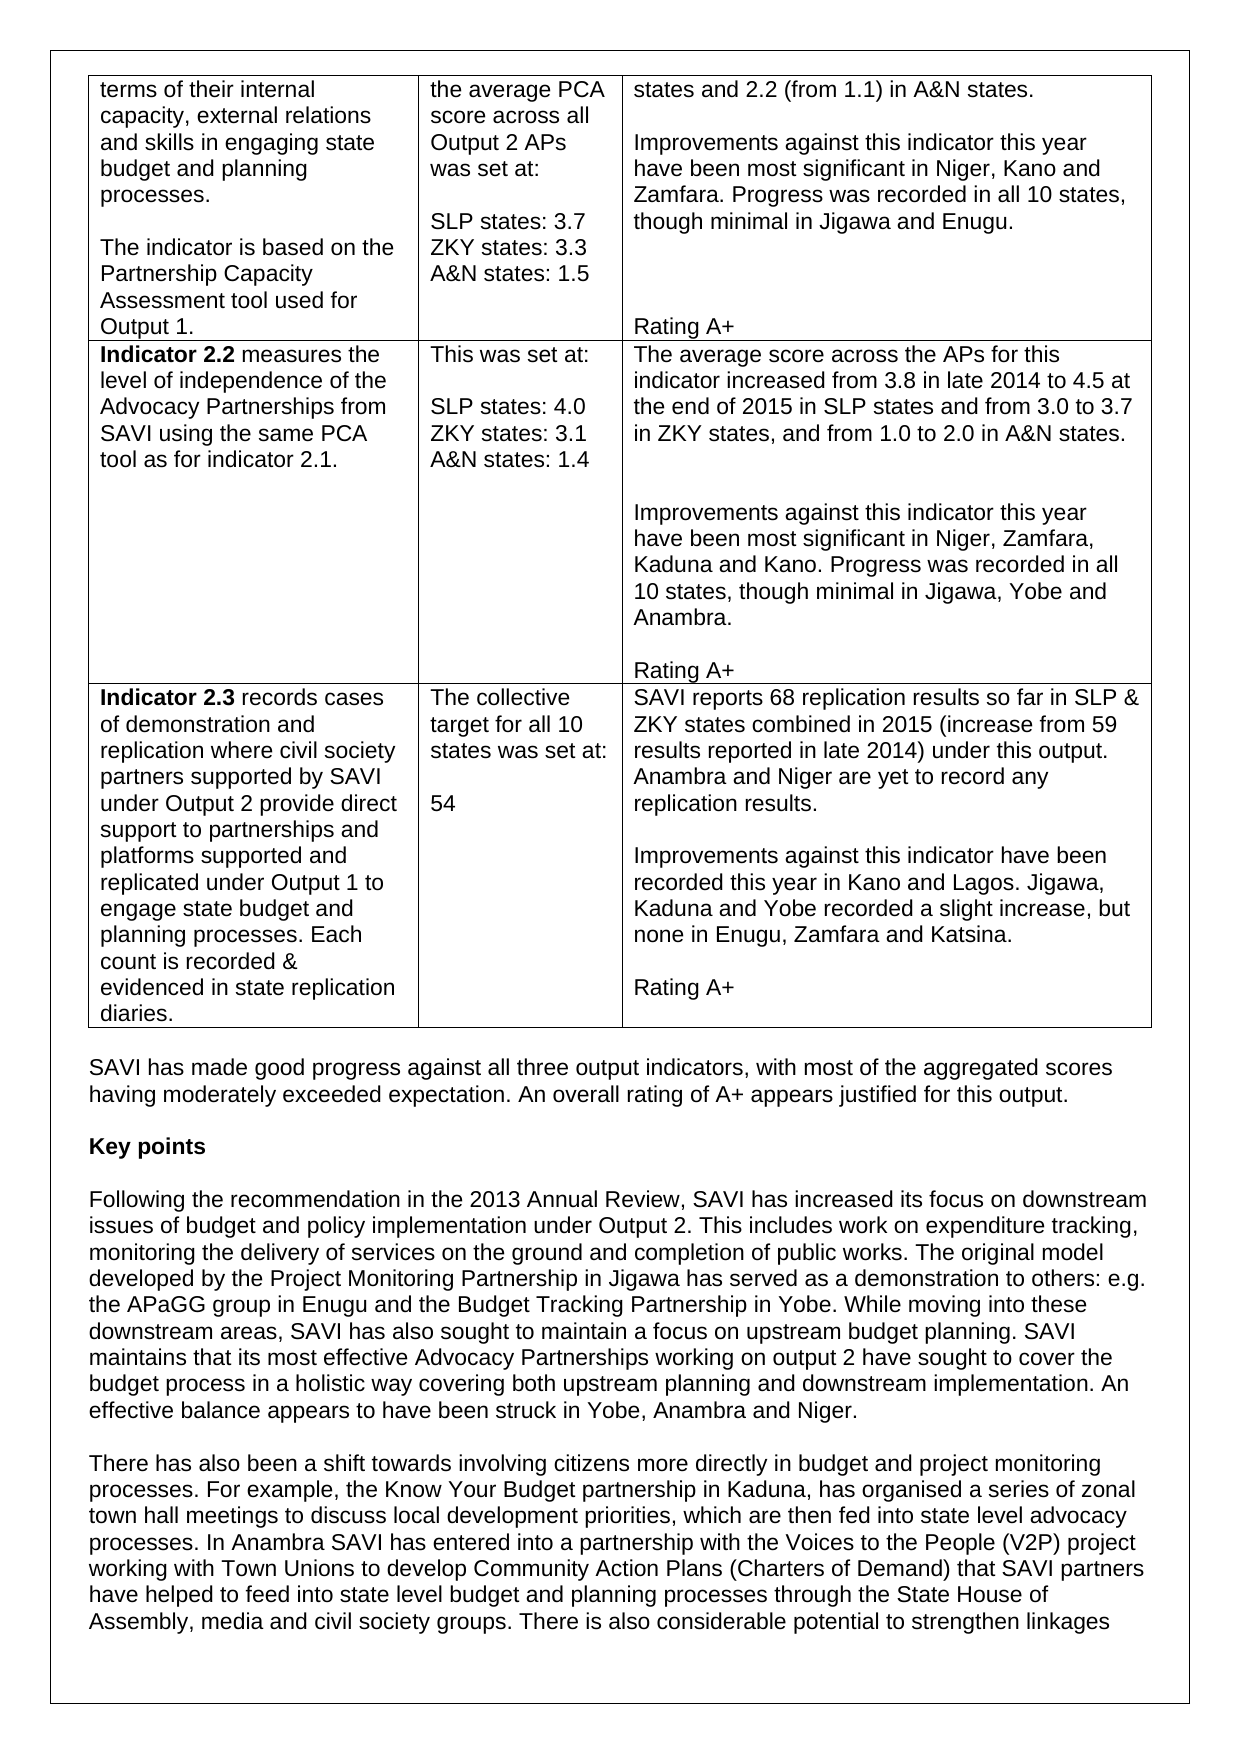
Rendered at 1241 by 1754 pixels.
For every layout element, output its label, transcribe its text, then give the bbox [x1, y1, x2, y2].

table_cell states and 2.2 (from 1.1) in A&N states. Improvements against this indicator this year have been most significant in Niger, Kano and Zamfara. Progress was recorded in all 10 states, though minimal in Jigawa and Enugu. Rating A+ [623, 76, 1151, 339]
table_cell This was set at: SLP states: 4.0 ZKY states: 3.1 A&N states: 1.4 [419, 341, 622, 683]
table_cell The collective target for all 10 states was set at: 54 [419, 684, 622, 1027]
table_cell terms of their internal capacity, external relations and skills in engaging state budget and planning processes. The indicator is based on the Partnership Capacity Assessment tool used for Output 1. [89, 76, 418, 339]
table_cell SAVI reports 68 replication results so far in SLP & ZKY states combined in 2015 (increase from 59 results reported in late 2014) under this output. Anambra and Niger are yet to record any replication results. Improvements against this indicator have been recorded this year in Kano and Lagos. Jigawa, Kaduna and Yobe recorded a slight increase, but none in Enugu, Zamfara and Katsina. Rating A+ [623, 684, 1151, 1027]
table_cell the average PCA score across all Output 2 APs was set at: SLP states: 3.7 ZKY states: 3.3 A&N states: 1.5 [419, 76, 622, 339]
text There has also been a shift towards involving citizens more directly in budget and project monitoring processes. For example, the Know Your Budget partnership in Kaduna, has organised a series of zonal town hall meetings to discuss local development priorities, which are then fed into state level advocacy processes. In Anambra SAVI has entered into a partnership with the Voices to the People (V2P) project working with Town Unions to develop Community Action Plans (Charters of Demand) that SAVI partners have helped to feed into state level budget and planning processes through the State House of Assembly, media and civil society groups. There is also considerable potential to strengthen linkages [89, 1449, 1152, 1634]
table_cell The average score across the APs for this indicator increased from 3.8 in late 2014 to 4.5 at the end of 2015 in SLP states and from 3.0 to 3.7 in ZKY states, and from 1.0 to 2.0 in A&N states. Improvements against this indicator this year have been most significant in Niger, Zamfara, Kaduna and Kano. Progress was recorded in all 10 states, though minimal in Jigawa, Yobe and Anambra. Rating A+ [623, 341, 1151, 683]
text Following the recommendation in the 2013 Annual Review, SAVI has increased its focus on downstream issues of budget and policy implementation under Output 2. This includes work on expenditure tracking, monitoring the delivery of services on the ground and completion of public works. The original model developed by the Project Monitoring Partnership in Jigawa has served as a demonstration to others: e.g. the APaGG group in Enugu and the Budget Tracking Partnership in Yobe. While moving into these downstream areas, SAVI has also sought to maintain a focus on upstream budget planning. SAVI maintains that its most effective Advocacy Partnerships working on output 2 have sought to cover the budget process in a holistic way covering both upstream planning and downstream implementation. An effective balance appears to have been struck in Yobe, Anambra and Niger. [89, 1186, 1152, 1423]
table_cell Indicator 2.3 records cases of demonstration and replication where civil society partners supported by SAVI under Output 2 provide direct support to partnerships and platforms supported and replicated under Output 1 to engage state budget and planning processes. Each count is recorded & evidenced in state replication diaries. [89, 684, 418, 1027]
text SAVI has made good progress against all three output indicators, with most of the aggregated scores having moderately exceeded expectation. An overall rating of A+ appears justified for this output. [89, 1054, 1152, 1107]
table_cell Indicator 2.2 measures the level of independence of the Advocacy Partnerships from SAVI using the same PCA tool as for indicator 2.1. [89, 341, 418, 683]
text Key points [89, 1133, 1152, 1159]
